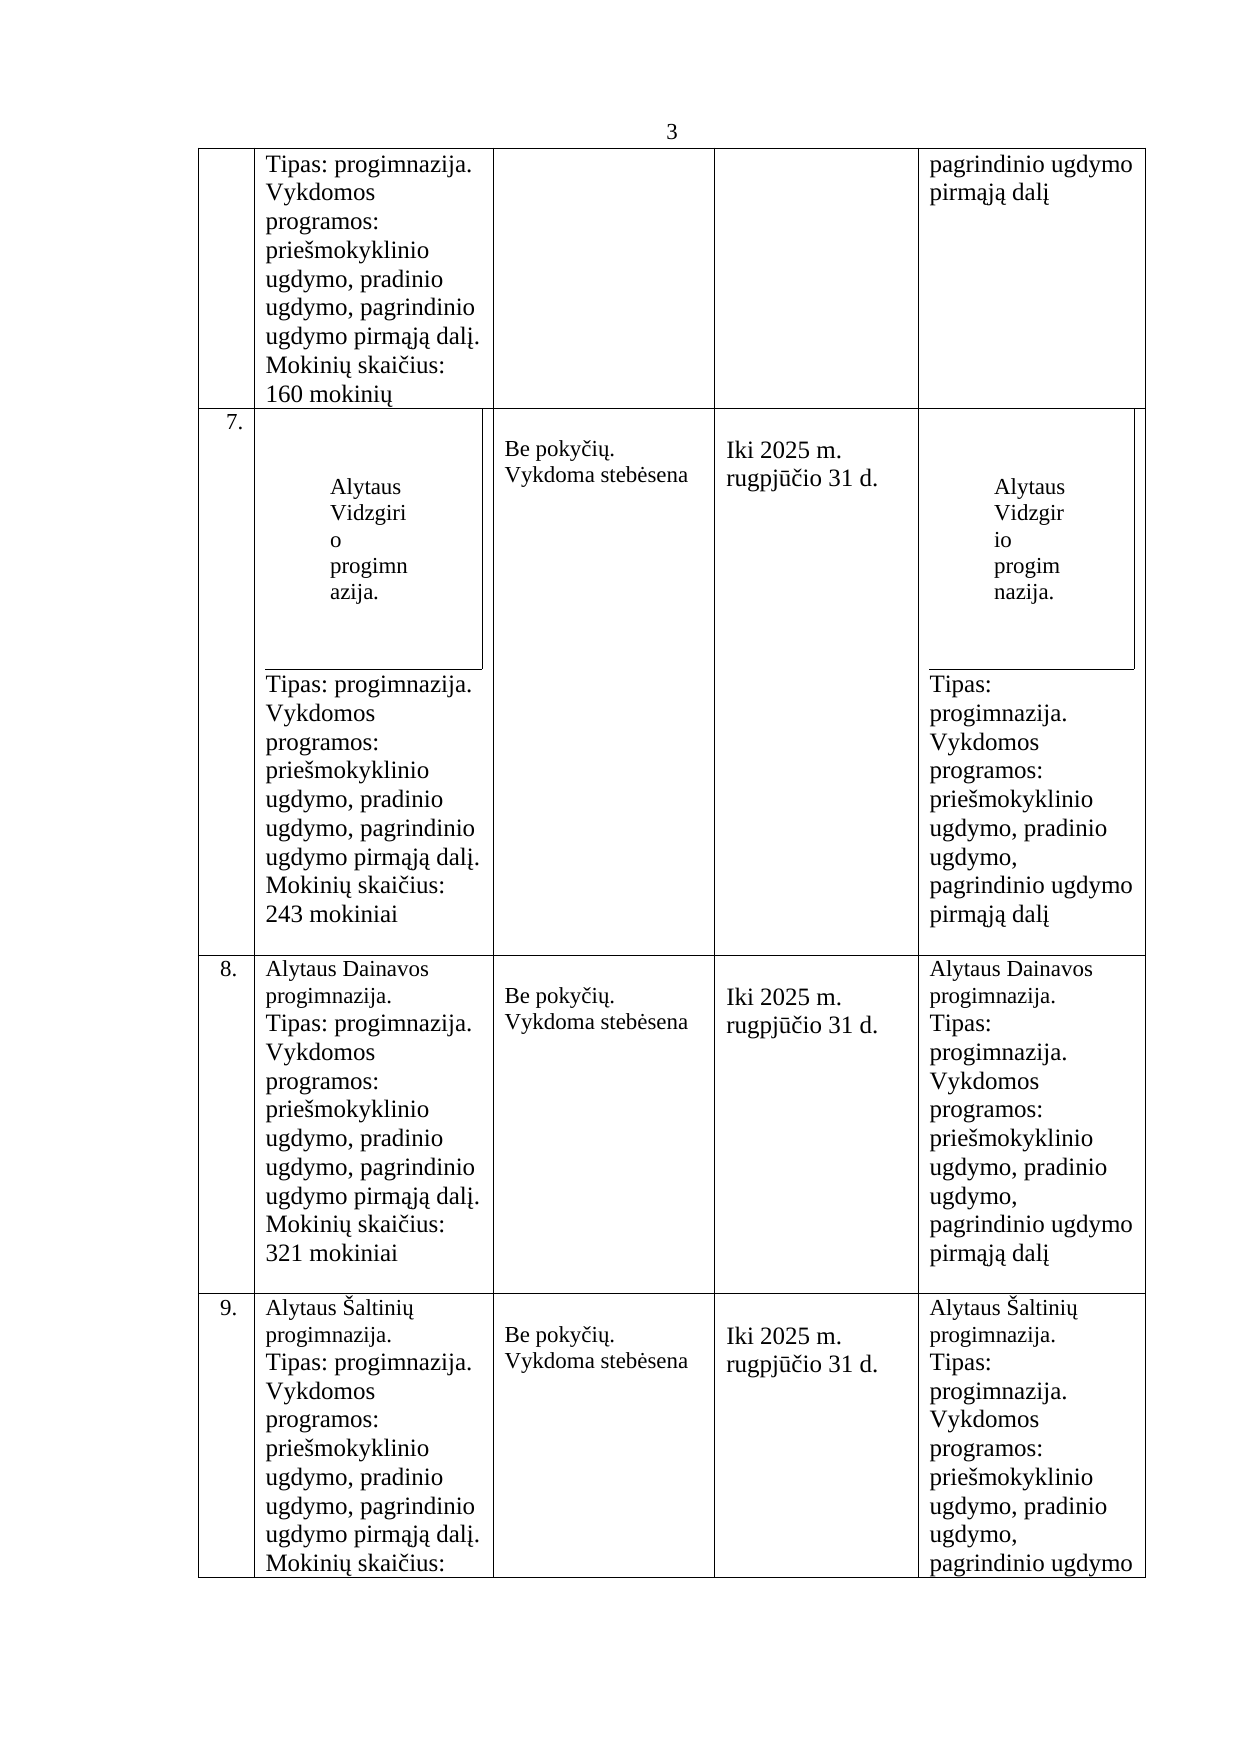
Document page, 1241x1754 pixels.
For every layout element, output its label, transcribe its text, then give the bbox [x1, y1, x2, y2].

table_cell Iki 2025 m. rugpjūčio 31 d. [715, 956, 918, 1293]
table_cell Alytaus Vidzgirio progimnazija. Tipas: progimnazija. Vykdomos programos: priešmokyklinio ugdymo, pradinio ugdymo, pagrindinio ugdymo pirmąją dalį. Mokinių skaičius: 243 mokiniai [255, 409, 493, 954]
table_cell 8. [199, 956, 254, 1293]
table_cell 9. [199, 1294, 254, 1577]
table_cell pagrindinio ugdymo pirmąją dalį [919, 149, 1145, 407]
table_cell [494, 149, 714, 407]
table_cell Be pokyčių. Vykdoma stebėsena [494, 956, 714, 1293]
table_cell Iki 2025 m. rugpjūčio 31 d. [715, 1294, 918, 1577]
table_cell Be pokyčių. Vykdoma stebėsena [494, 1294, 714, 1577]
table_cell 7. [199, 409, 254, 954]
table_cell Iki 2025 m. rugpjūčio 31 d. [715, 409, 918, 954]
table_cell Alytaus Šaltinių progimnazija. Tipas: progimnazija. Vykdomos programos: priešmokyklinio ugdymo, pradinio ugdymo, pagrindinio ugdymo pirmąją dalį. Mokinių skaičius: [255, 1294, 493, 1577]
table_cell Alytaus Šaltinių progimnazija. Tipas: progimnazija. Vykdomos programos: priešmokyklinio ugdymo, pradinio ugdymo, pagrindinio ugdymo [919, 1294, 1145, 1577]
table_cell Alytaus Dainavos progimnazija. Tipas: progimnazija. Vykdomos programos: priešmokyklinio ugdymo, pradinio ugdymo, pagrindinio ugdymo pirmąją dalį. Mokinių skaičius: 321 mokiniai [255, 956, 493, 1293]
table_cell Alytaus Dainavos progimnazija. Tipas: progimnazija. Vykdomos programos: priešmokyklinio ugdymo, pradinio ugdymo, pagrindinio ugdymo pirmąją dalį [919, 956, 1145, 1293]
table_cell Alytaus Vidzgirio progimnazija. Tipas: progimnazija. Vykdomos programos: priešmokyklinio ugdymo, pradinio ugdymo, pagrindinio ugdymo pirmąją dalį [919, 409, 1145, 954]
table_cell [199, 149, 254, 407]
table_cell Be pokyčių. Vykdoma stebėsena [494, 409, 714, 954]
table_cell [715, 149, 918, 407]
table_cell Tipas: progimnazija. Vykdomos programos: priešmokyklinio ugdymo, pradinio ugdymo, pagrindinio ugdymo pirmąją dalį. Mokinių skaičius: 160 mokinių [255, 149, 493, 407]
